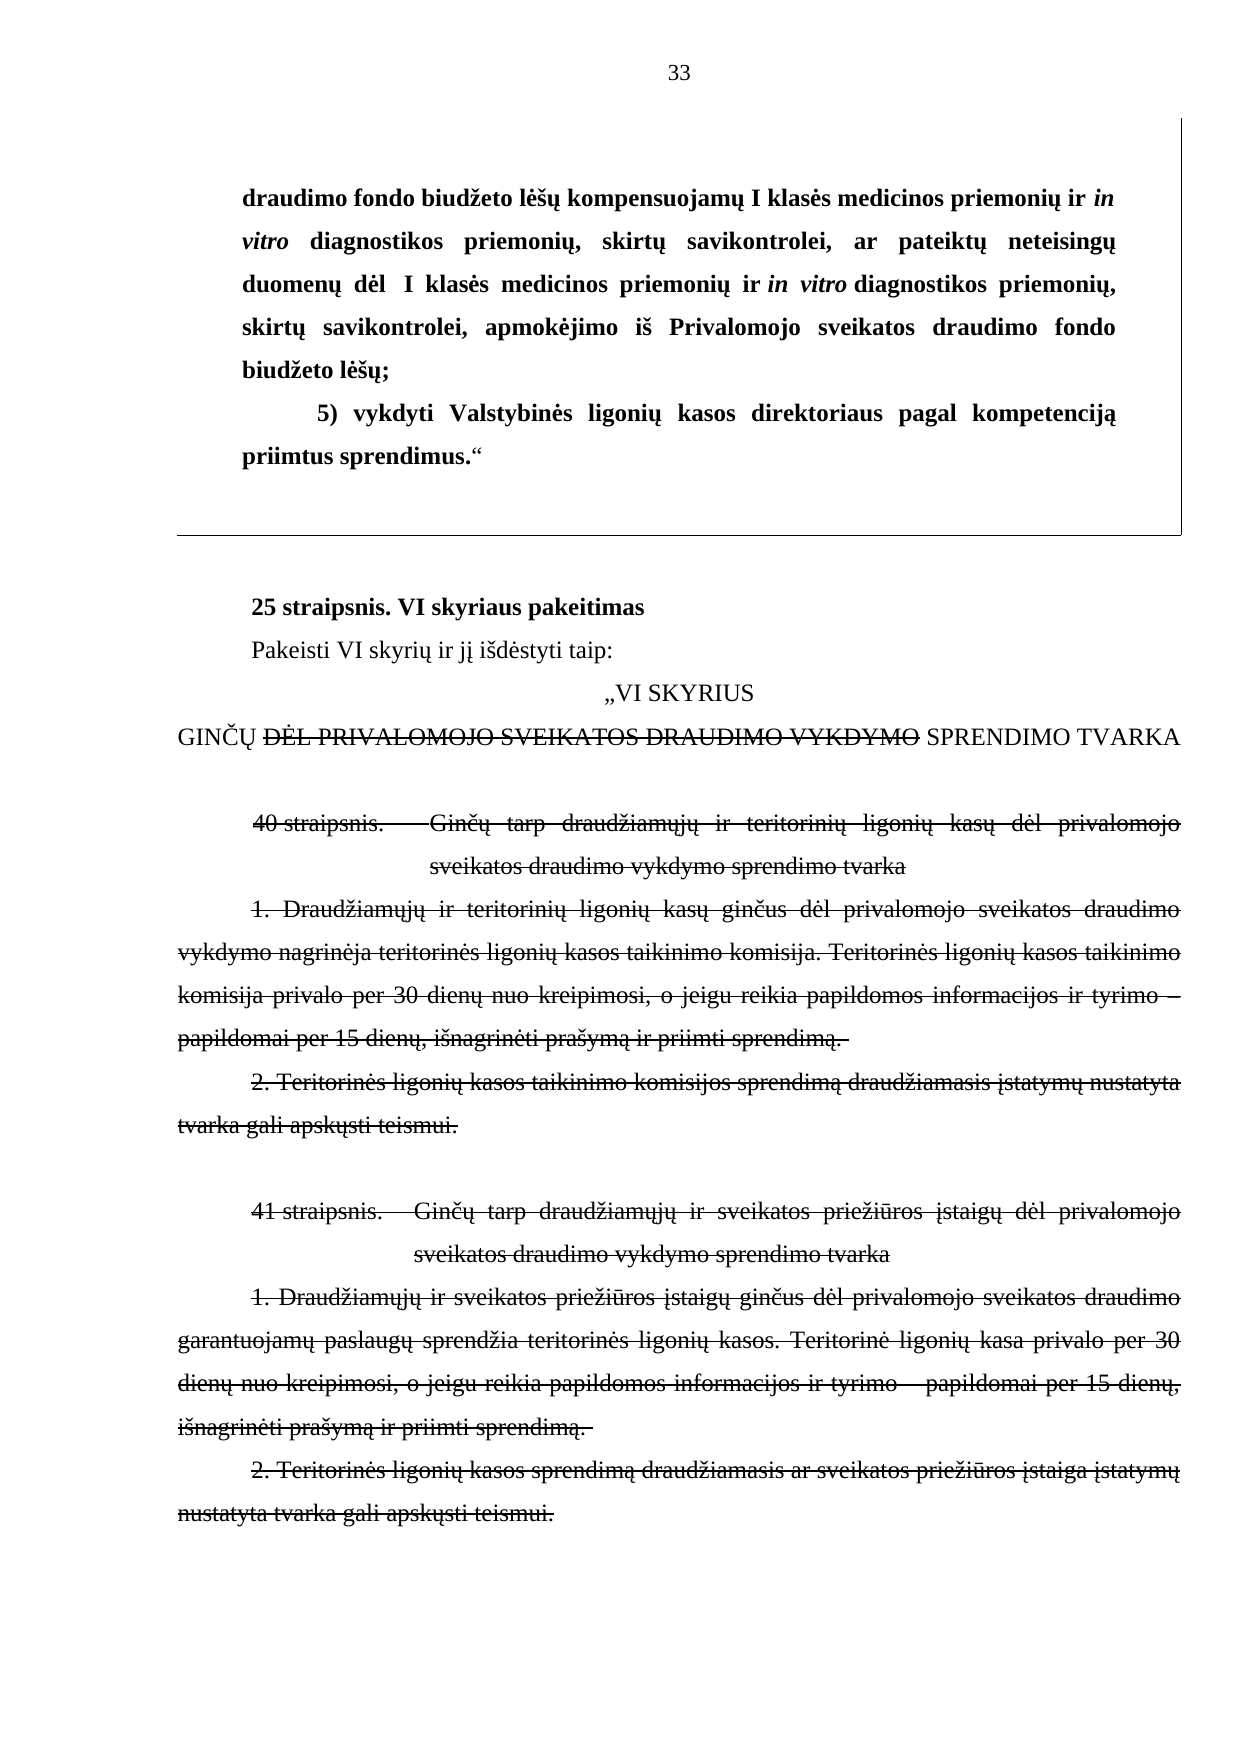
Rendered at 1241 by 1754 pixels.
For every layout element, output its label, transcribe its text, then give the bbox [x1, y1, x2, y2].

text 40 straipsnis. Ginčų tarp draudžiamųjų ir teritorinių ligonių kasų dėl privalomojo sveikatos draudimo vykdymo sprendimo tvarka [252, 824, 1181, 880]
text 25 straipsnis. VI skyriaus pakeitimas [177, 592, 1181, 621]
text 1. Draudžiamųjų ir teritorinių ligonių kasų ginčus dėl privalomojo sveikatos draudimo vykdymo nagrinėja teritorinės ligonių kasos taikinimo komisija. Teritorinės ligonių kasos taikinimo komisija privalo per 30 dienų nuo kreipimosi, o jeigu reikia papildomos informacijos ir tyrimo – papildomai per 15 dienų, išnagrinėti prašymą ir priimti sprendimą. [177, 894, 1181, 953]
text 41 straipsnis. Ginčų tarp draudžiamųjų ir sveikatos priežiūros įstaigų dėl privalomojo sveikatos draudimo vykdymo sprendimo tvarka [251, 1196, 1181, 1212]
text GINČŲ DĖL PRIVALOMOJO SVEIKATOS DRAUDIMO VYKDYMO SPRENDIMO TVARKA [177, 722, 1181, 750]
text 5) vykdyti Valstybinės ligonių kasos direktoriaus pagal kompetenciją priimtus sprendimus.“ [177, 334, 1181, 535]
text 1. Draudžiamųjų ir teritorinių ligonių kasų ginčus dėl privalomojo sveikatos draudimo vykdymo nagrinėja teritorinės ligonių kasos taikinimo komisija. Teritorinės ligonių kasos taikinimo komisija privalo per 30 dienų nuo kreipimosi, o jeigu reikia papildomos informacijos ir tyrimo – papildomai per 15 dienų, išnagrinėti prašymą ir priimti sprendimą. [177, 997, 1181, 1052]
text 1. Draudžiamųjų ir sveikatos priežiūros įstaigų ginčus dėl privalomojo sveikatos draudimo garantuojamų paslaugų sprendžia teritorinės ligonių kasos. Teritorinė ligonių kasa privalo per 30 dienų nuo kreipimosi, o jeigu reikia papildomos informacijos ir tyrimo – papildomai per 15 dienų, išnagrinėti prašymą ir priimti sprendimą. [177, 1342, 1181, 1384]
text „VI SKYRIUS [177, 678, 1181, 707]
text 1. Draudžiamųjų ir sveikatos priežiūros įstaigų ginčus dėl privalomojo sveikatos draudimo garantuojamų paslaugų sprendžia teritorinės ligonių kasos. Teritorinė ligonių kasa privalo per 30 dienų nuo kreipimosi, o jeigu reikia papildomos informacijos ir tyrimo – papildomai per 15 dienų, išnagrinėti prašymą ir priimti sprendimą. [177, 1385, 1181, 1440]
text 2. Teritorinės ligonių kasos sprendimą draudžiamasis ar sveikatos priežiūros įstaiga įstatymų nustatyta tvarka gali apskųsti teismui. [177, 1455, 1181, 1527]
text 1. Draudžiamųjų ir sveikatos priežiūros įstaigų ginčus dėl privalomojo sveikatos draudimo garantuojamų paslaugų sprendžia teritorinės ligonių kasos. Teritorinė ligonių kasa privalo per 30 dienų nuo kreipimosi, o jeigu reikia papildomos informacijos ir tyrimo – papildomai per 15 dienų, išnagrinėti prašymą ir priimti sprendimą. [177, 1282, 1181, 1341]
text 1. Draudžiamųjų ir teritorinių ligonių kasų ginčus dėl privalomojo sveikatos draudimo vykdymo nagrinėja teritorinės ligonių kasos taikinimo komisija. Teritorinės ligonių kasos taikinimo komisija privalo per 30 dienų nuo kreipimosi, o jeigu reikia papildomos informacijos ir tyrimo – papildomai per 15 dienų, išnagrinėti prašymą ir priimti sprendimą. [177, 954, 1181, 996]
text 4) atlyginti žalą Privalomojo sveikatos draudimo fondo biudžetui, jeigu ji buvo padaryta dėl neteisėtai išduotų (parduotų) iš Privalomojo sveikatos draudimo fondo biudžeto lėšų kompensuojamų I klasės medicinos priemonių ir in vitro diagnostikos priemonių, skirtų savikontrolei, ar pateiktų neteisingų duomenų dėl I klasės medicinos priemonių ir in vitro diagnostikos priemonių, skirtų savikontrolei, apmokėjimo iš Privalomojo sveikatos draudimo fondo biudžeto lėšų; [177, 118, 1181, 334]
text 41 straipsnis. Ginčų tarp draudžiamųjų ir sveikatos priežiūros įstaigų dėl privalomojo sveikatos draudimo vykdymo sprendimo tvarka [251, 1213, 1181, 1268]
text 2. Teritorinės ligonių kasos taikinimo komisijos sprendimą draudžiamasis įstatymų nustatyta tvarka gali apskųsti teismui. [177, 1067, 1181, 1138]
text 40 straipsnis. Ginčų tarp draudžiamųjų ir teritorinių ligonių kasų dėl privalomojo sveikatos draudimo vykdymo sprendimo tvarka [252, 808, 1181, 823]
text Pakeisti VI skyrių ir jį išdėstyti taip: [177, 635, 1181, 664]
